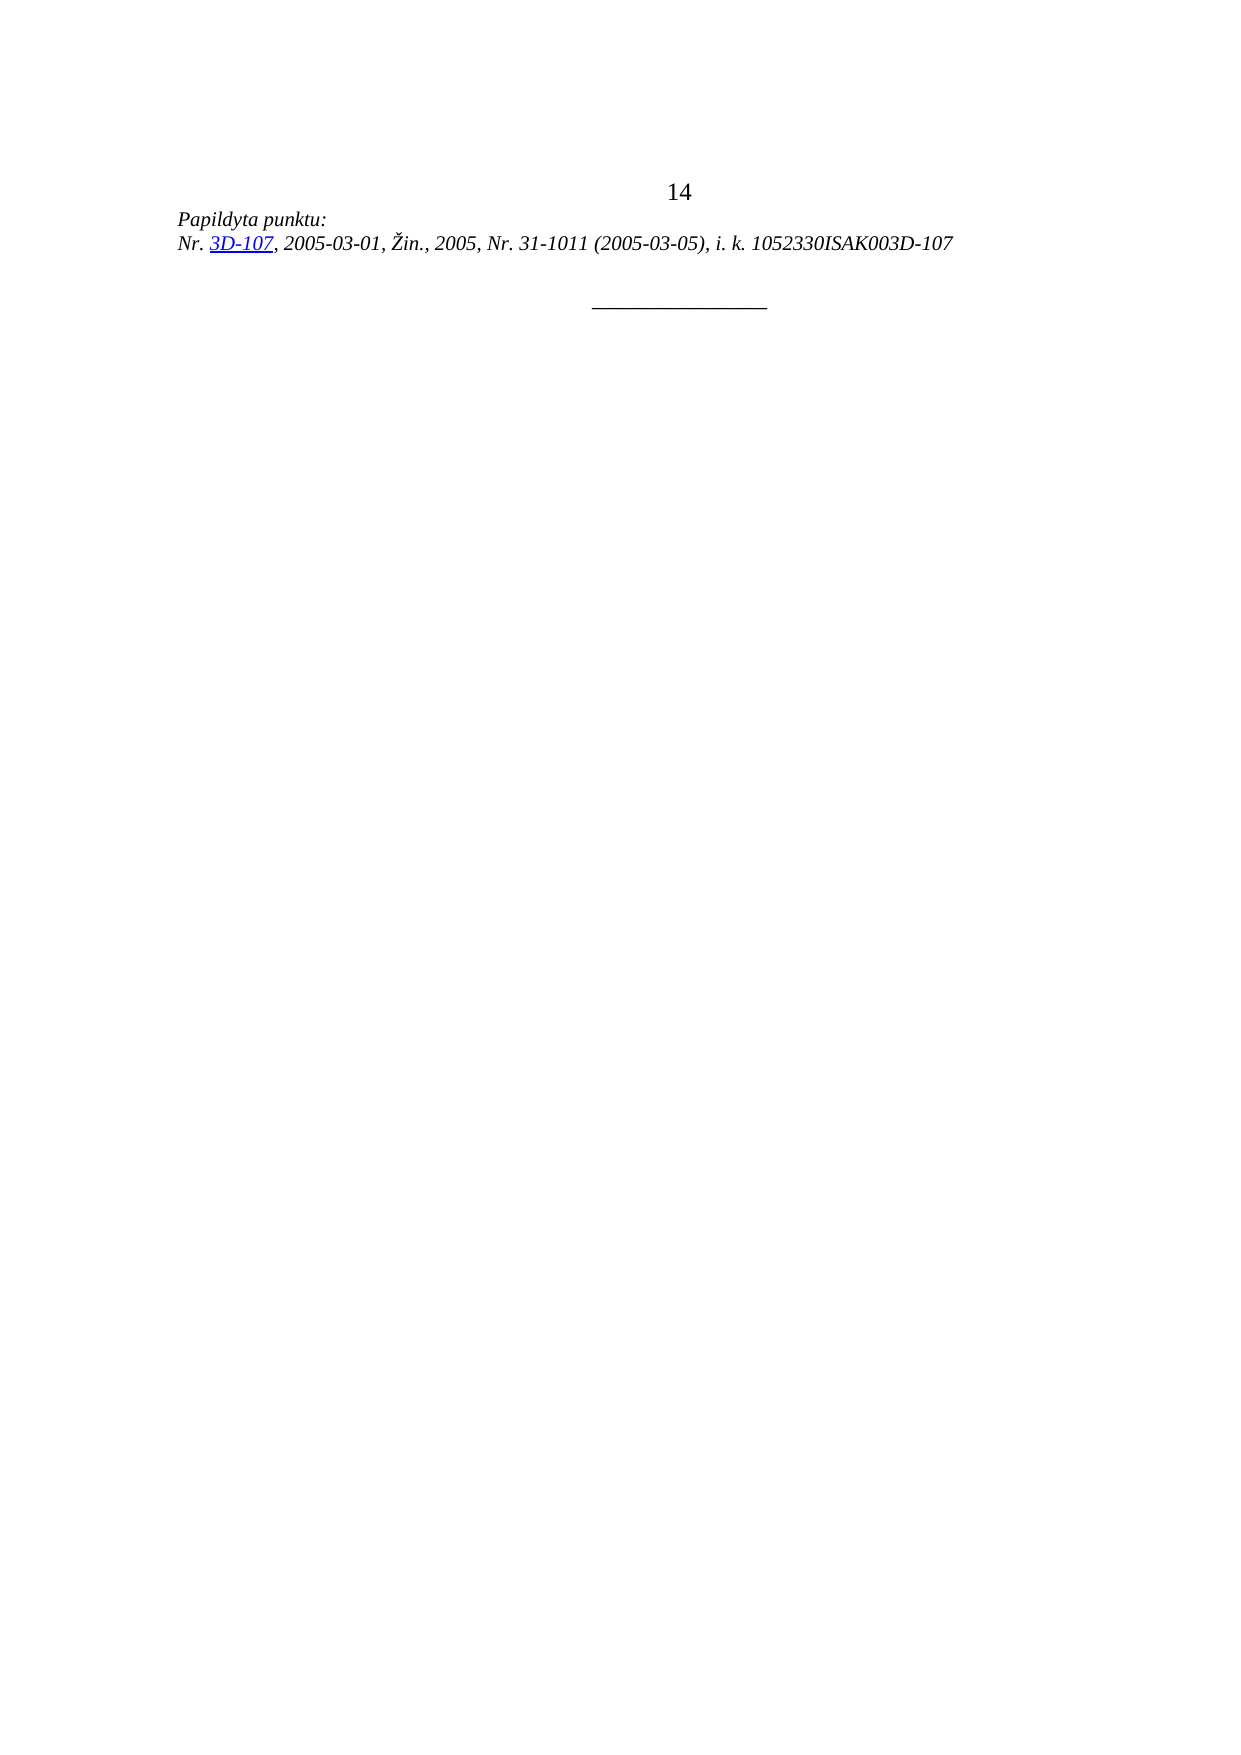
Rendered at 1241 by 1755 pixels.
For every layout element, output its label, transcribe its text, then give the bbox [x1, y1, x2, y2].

text Nr. 3D-107, 2005-03-01, Žin., 2005, Nr. 31-1011 (2005-03-05), i. k. 1052330ISAK003D-107 [177, 231, 1181, 255]
text ______________ [177, 283, 1181, 312]
text Papildyta punktu: [177, 207, 1181, 231]
